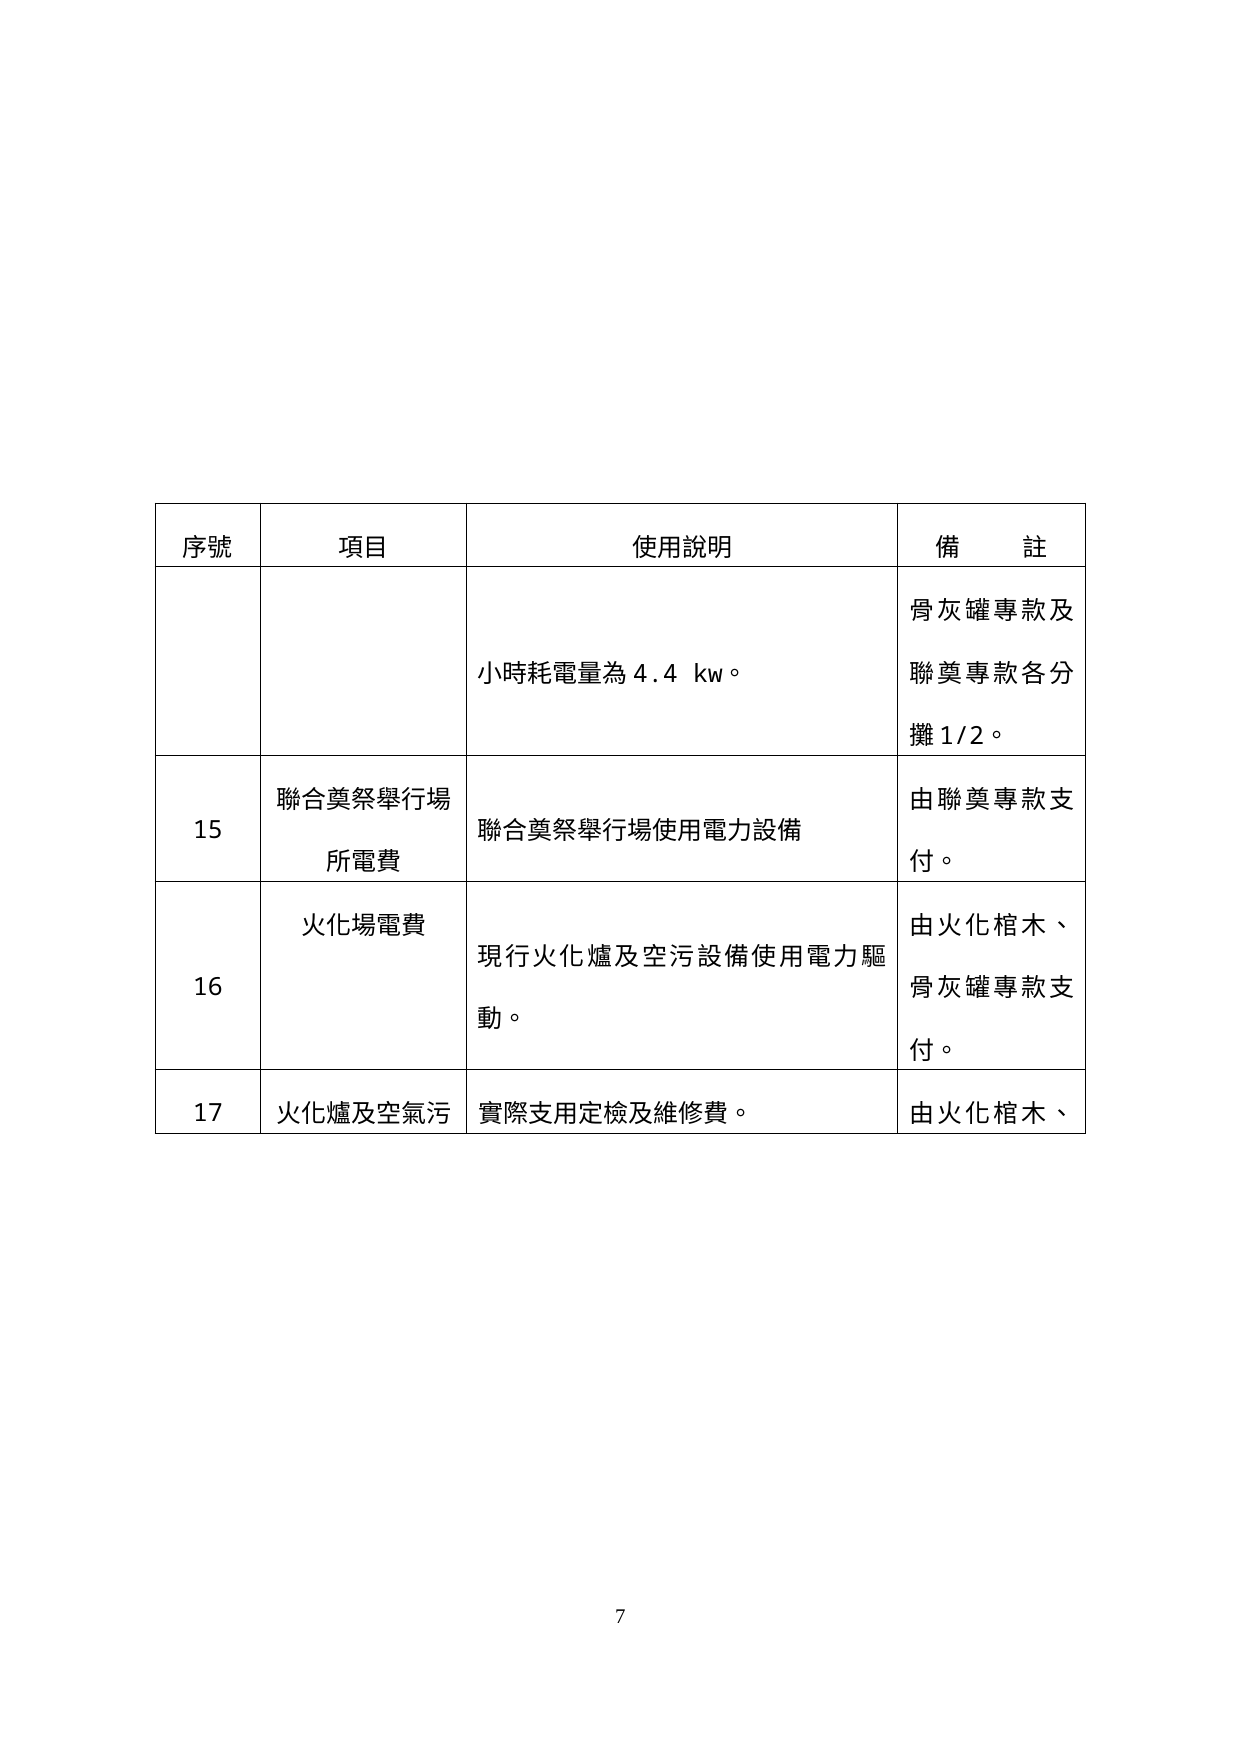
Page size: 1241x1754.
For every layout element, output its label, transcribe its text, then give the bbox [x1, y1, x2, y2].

table_header 使用說明 [467, 504, 897, 566]
table_cell 現行火化爐及空污設備使用電力驅動。 [467, 882, 897, 1069]
table_cell 小時耗電量為4.4 kw。 [467, 567, 897, 754]
table_cell 由火化棺木、骨灰罐專款支付。 [898, 882, 1085, 1069]
table_cell 實際支用定檢及維修費。 [467, 1070, 897, 1133]
table_cell 由聯奠專款支付。 [898, 756, 1085, 881]
table_cell 由火化棺木、 [898, 1070, 1085, 1133]
table_header 序號 [156, 504, 260, 566]
table_cell 火化爐及空氣污 [261, 1070, 466, 1133]
table_cell 16 [156, 882, 260, 1069]
table_cell 15 [156, 756, 260, 881]
table_cell 骨灰罐專款及聯奠專款各分攤1/2。 [898, 567, 1085, 754]
table_cell 聯合奠祭舉行場使用電力設備 [467, 756, 897, 881]
table_header 備 註 [898, 504, 1085, 566]
table_cell 聯合奠祭舉行場所電費 [261, 756, 466, 881]
table_header 項目 [261, 504, 466, 566]
table_cell 17 [156, 1070, 260, 1133]
table_cell [156, 567, 260, 754]
table_cell [261, 567, 466, 754]
table_cell 火化場電費 [261, 882, 466, 1069]
